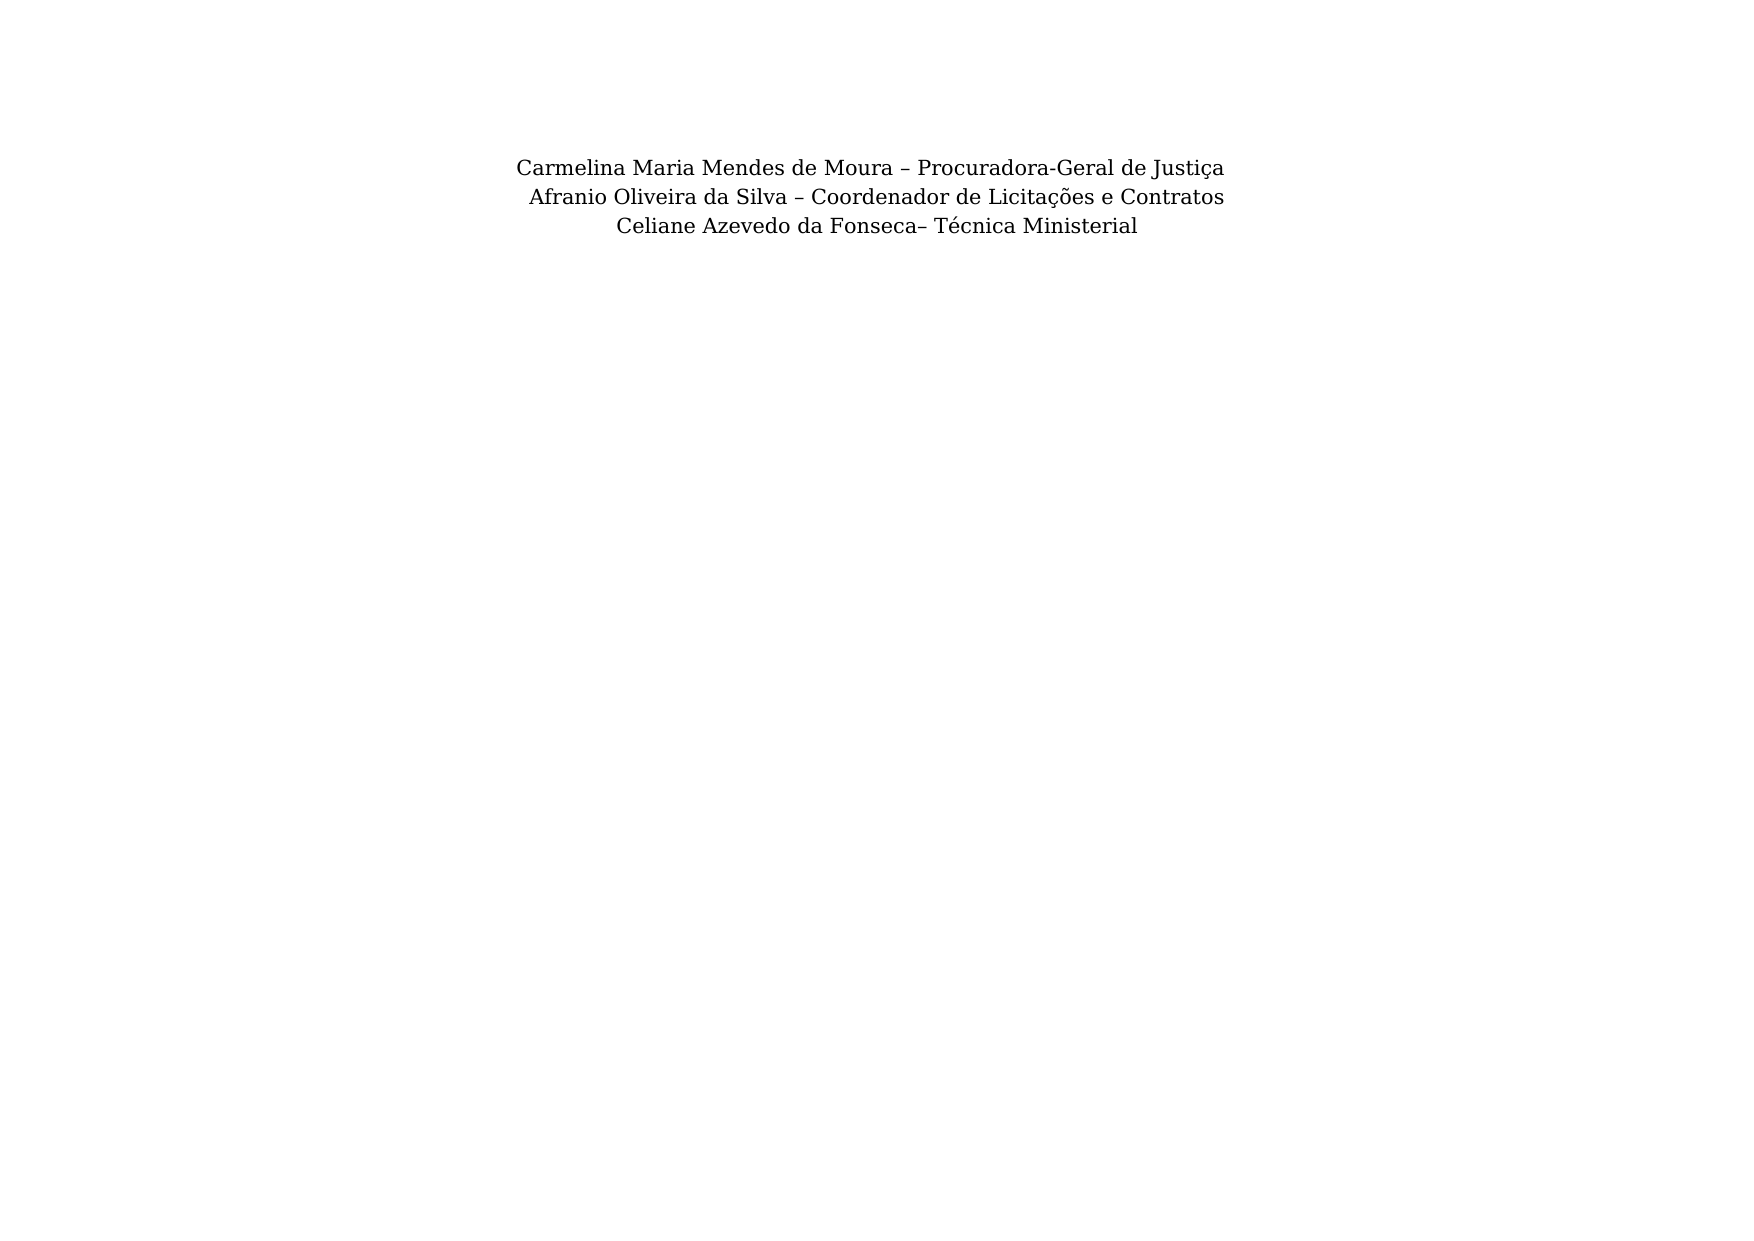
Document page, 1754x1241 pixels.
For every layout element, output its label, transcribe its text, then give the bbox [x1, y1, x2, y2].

text Carmelina Maria Mendes de Moura – Procuradora-Geral de Justiça [148, 155, 1606, 180]
text Celiane Azevedo da Fonseca– Técnica Ministerial [148, 213, 1606, 238]
text Afranio Oliveira da Silva – Coordenador de Licitações e Contratos [148, 184, 1606, 209]
